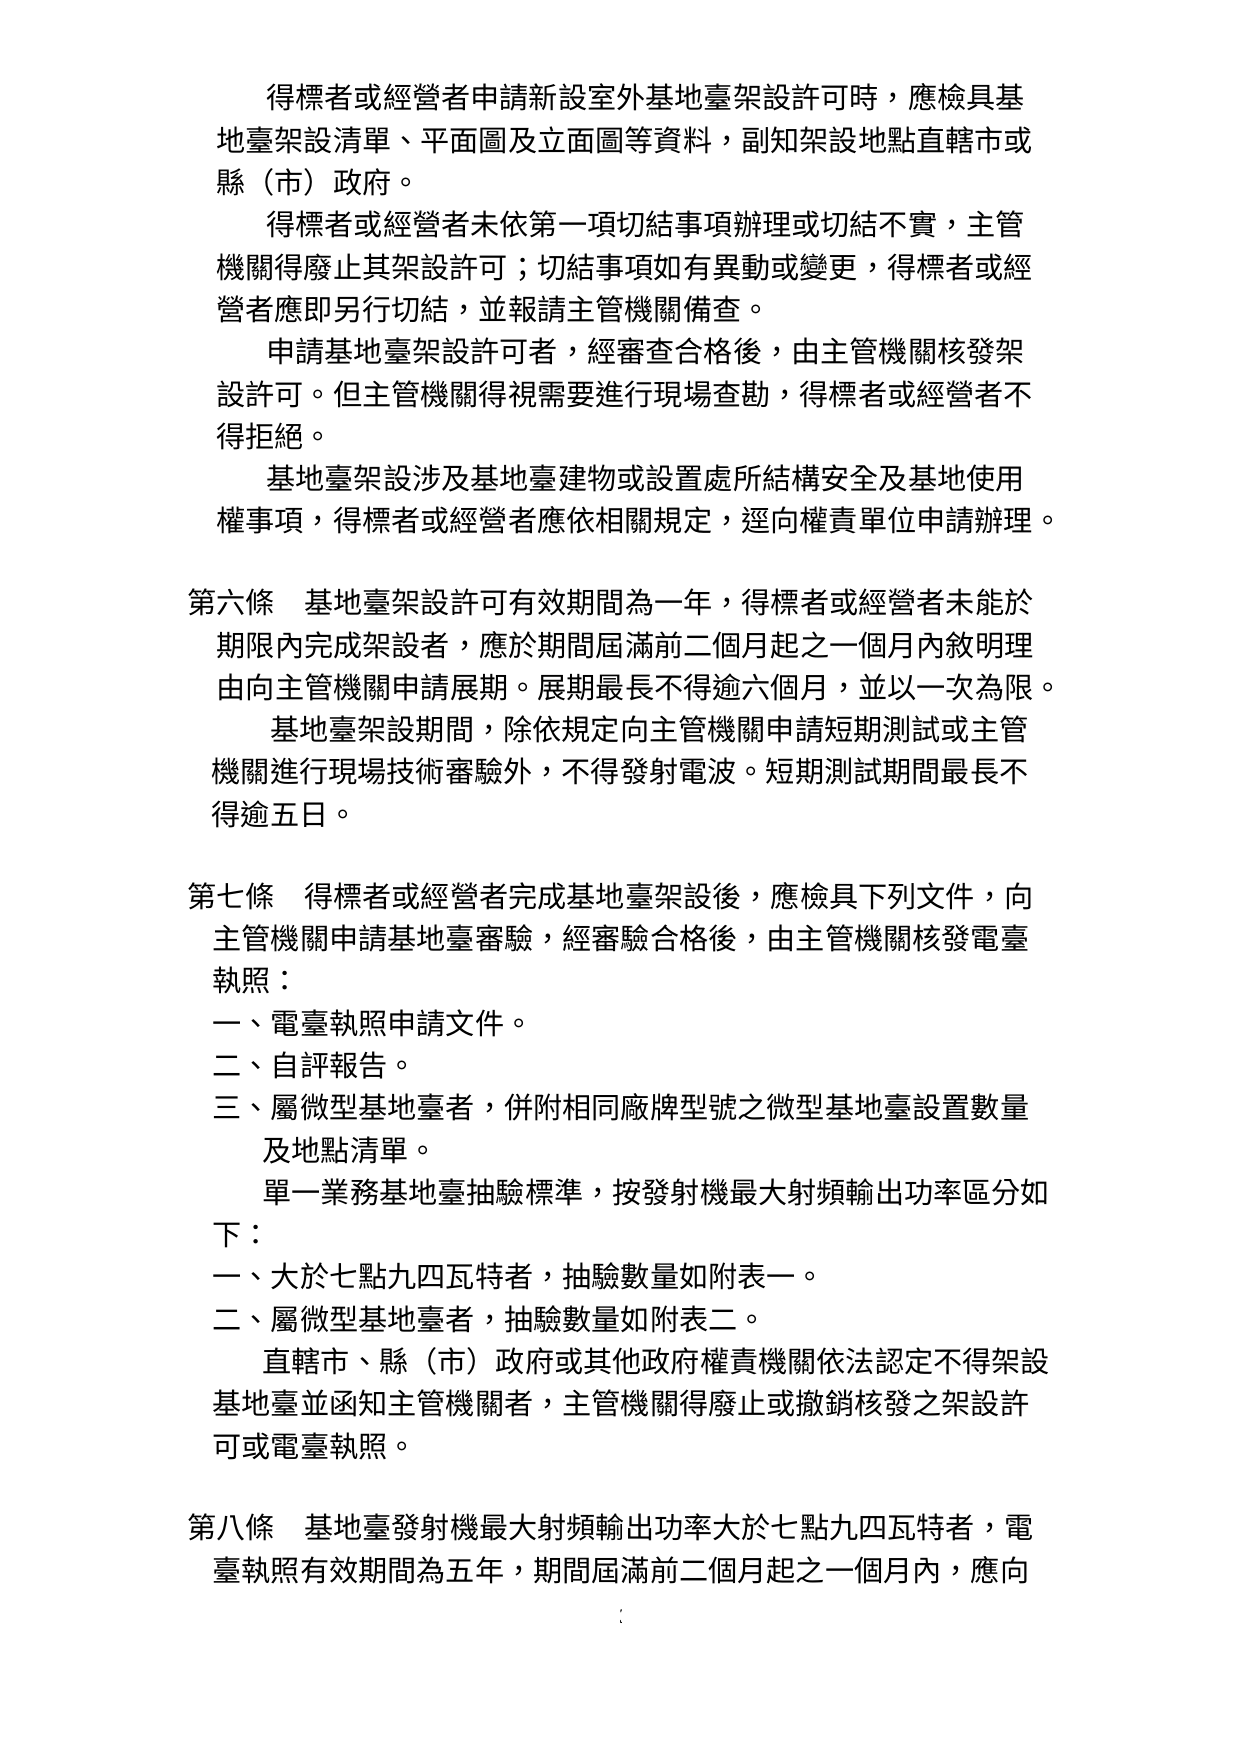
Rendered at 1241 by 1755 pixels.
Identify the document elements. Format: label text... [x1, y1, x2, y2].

text 直轄市、縣（市）政府或其他政府權責機關依法認定不得架設基地臺並函知主管機關者，主管機關得廢止或撤銷核發之架設許可或電臺執照。 [212, 1338, 1053, 1465]
text 得標者或經營者未依第一項切結事項辦理或切結不實，主管機關得廢止其架設許可；切結事項如有異動或變更，得標者或經營者應即另行切結，並報請主管機關備查。 [216, 202, 1053, 329]
text 基地臺架設涉及基地臺建物或設置處所結構安全及基地使用權事項，得標者或經營者應依相關規定，逕向權責單位申請辦理。 [216, 456, 1053, 540]
text 得標者或經營者申請新設室外基地臺架設許可時，應檢具基地臺架設清單、平面圖及立面圖等資料，副知架設地點直轄市或縣（市）政府。 [216, 75, 1053, 202]
text 基地臺架設期間，除依規定向主管機關申請短期測試或主管機關進行現場技術審驗外，不得發射電波。短期測試期間最長不得逾五日。 [211, 707, 1053, 834]
text 一、大於七點九四瓦特者，抽驗數量如附表一。 [212, 1254, 1053, 1296]
text 一、電臺執照申請文件。 [212, 1000, 1053, 1042]
text 第八條 基地臺發射機最大射頻輸出功率大於七點九四瓦特者，電臺執照有效期間為五年，期間屆滿前二個月起之一個月內，應向 [187, 1505, 1053, 1590]
text 第六條 基地臺架設許可有效期間為一年，得標者或經營者未能於期限內完成架設者，應於期間屆滿前二個月起之一個月內敘明理由向主管機關申請展期。展期最長不得逾六個月，並以一次為限。 [187, 580, 1053, 707]
text 二、屬微型基地臺者，抽驗數量如附表二。 [212, 1296, 1053, 1338]
text 三、屬微型基地臺者，併附相同廠牌型號之微型基地臺設置數量及地點清單。 [212, 1085, 1053, 1169]
text 第七條 得標者或經營者完成基地臺架設後，應檢具下列文件，向主管機關申請基地臺審驗，經審驗合格後，由主管機關核發電臺執照： [187, 873, 1053, 1000]
text 二、自評報告。 [212, 1042, 1053, 1085]
text 單一業務基地臺抽驗標準，按發射機最大射頻輸出功率區分如下： [212, 1169, 1053, 1254]
text 申請基地臺架設許可者，經審查合格後，由主管機關核發架設許可。但主管機關得視需要進行現場查勘，得標者或經營者不得拒絕。 [216, 329, 1053, 456]
